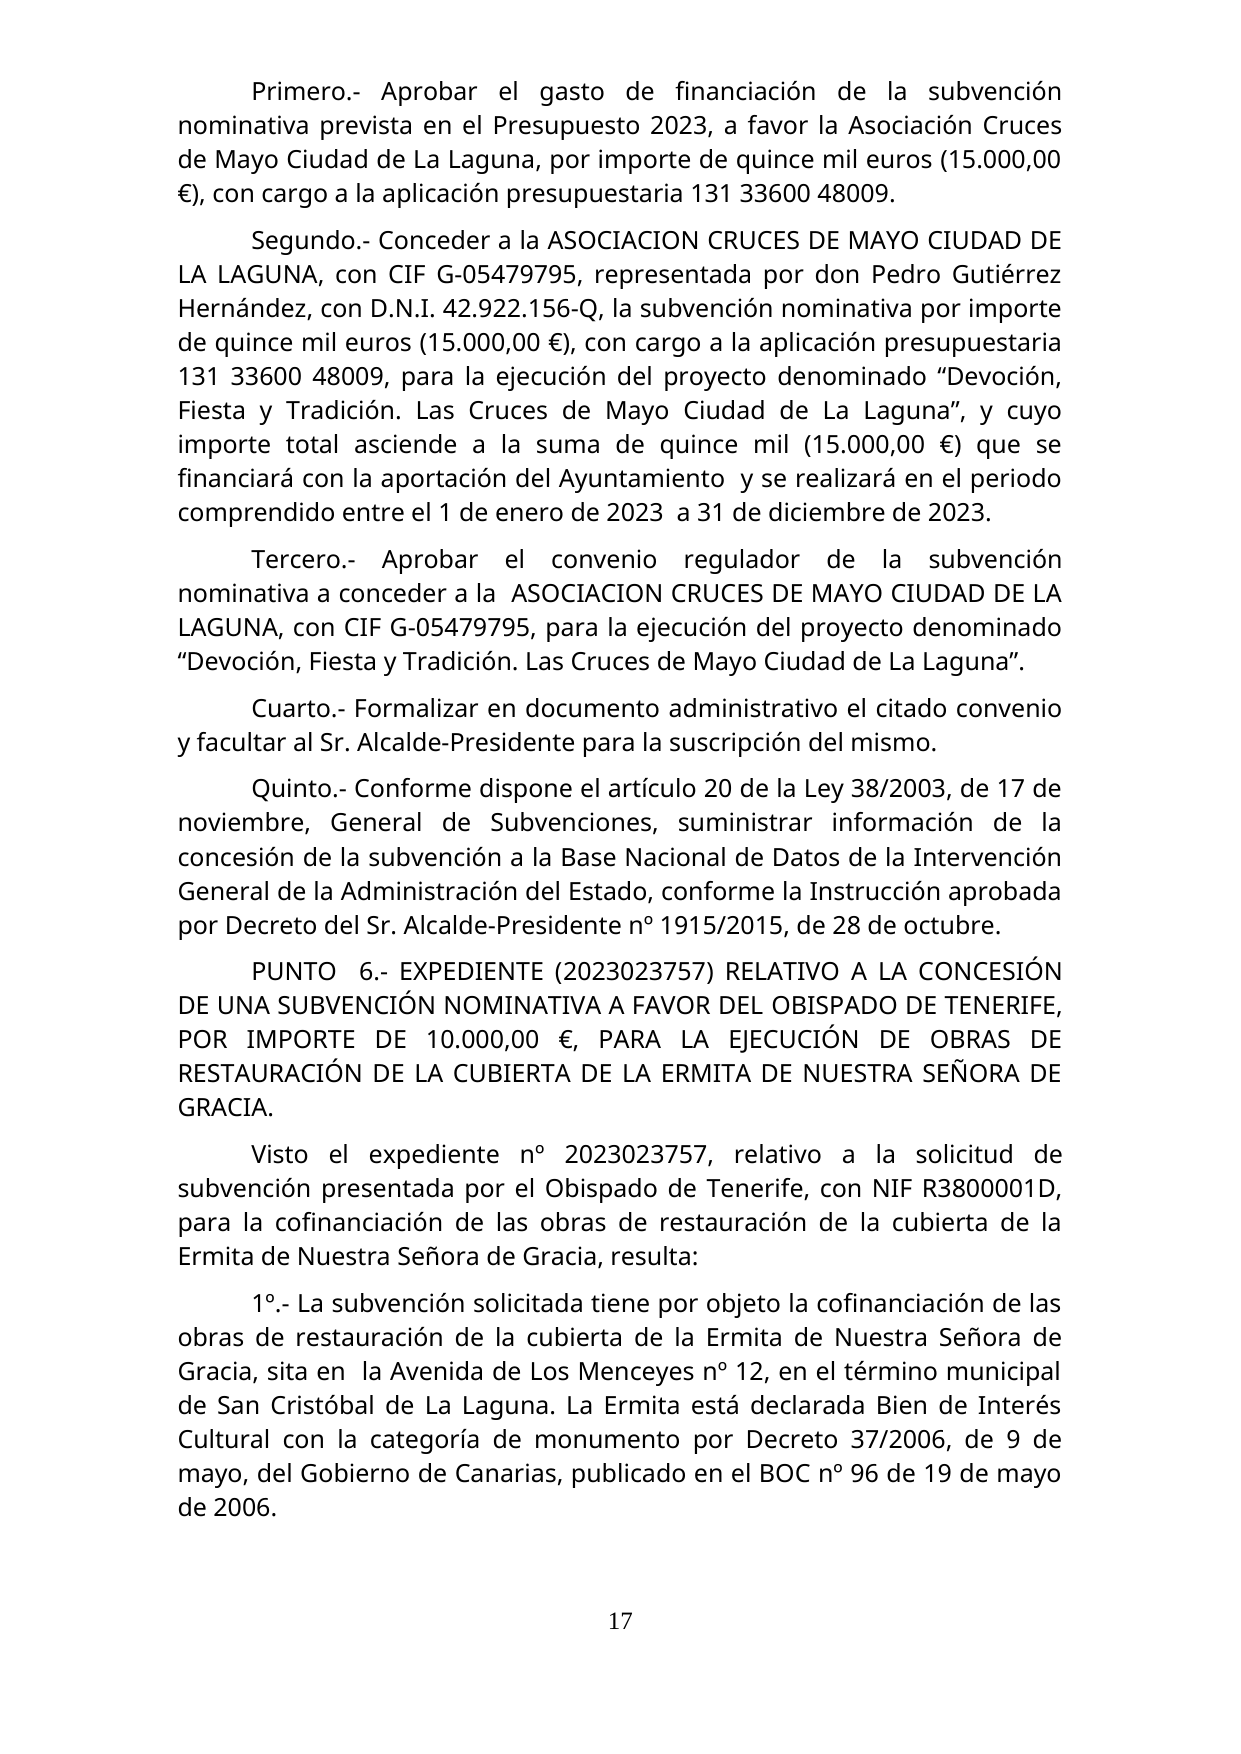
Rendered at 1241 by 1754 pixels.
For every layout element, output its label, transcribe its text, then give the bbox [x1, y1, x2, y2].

text Tercero.- Aprobar el convenio regulador de la subvención nominativa a conceder a la ASOCIACION CRUCES DE MAYO CIUDAD DE LA LAGUNA, con CIF G-05479795, para la ejecución del proyecto denominado “Devoción, Fiesta y Tradición. Las Cruces de Mayo Ciudad de La Laguna”. [177, 542, 1063, 678]
text 1º.- La subvención solicitada tiene por objeto la cofinanciación de las obras de restauración de la cubierta de la Ermita de Nuestra Señora de Gracia, sita en la Avenida de Los Menceyes nº 12, en el término municipal de San Cristóbal de La Laguna. La Ermita está declarada Bien de Interés Cultural con la categoría de monumento por Decreto 37/2006, de 9 de mayo, del Gobierno de Canarias, publicado en el BOC nº 96 de 19 de mayo de 2006. [177, 1285, 1063, 1524]
text Cuarto.- Formalizar en documento administrativo el citado convenio y facultar al Sr. Alcalde-Presidente para la suscripción del mismo. [177, 690, 1063, 758]
text Primero.- Aprobar el gasto de financiación de la subvención nominativa prevista en el Presupuesto 2023, a favor la Asociación Cruces de Mayo Ciudad de La Laguna, por importe de quince mil euros (15.000,00 €), con cargo a la aplicación presupuestaria 131 33600 48009. [177, 74, 1063, 210]
text Visto el expediente nº 2023023757, relativo a la solicitud de subvención presentada por el Obispado de Tenerife, con NIF R3800001D, para la cofinanciación de las obras de restauración de la cubierta de la Ermita de Nuestra Señora de Gracia, resulta: [177, 1137, 1063, 1273]
text PUNTO 6.- EXPEDIENTE (2023023757) RELATIVO A LA CONCESIÓN DE UNA SUBVENCIÓN NOMINATIVA A FAVOR DEL OBISPADO DE TENERIFE, POR IMPORTE DE 10.000,00 €, PARA LA EJECUCIÓN DE OBRAS DE RESTAURACIÓN DE LA CUBIERTA DE LA ERMITA DE NUESTRA SEÑORA DE GRACIA. [177, 954, 1063, 1124]
text Segundo.- Conceder a la ASOCIACION CRUCES DE MAYO CIUDAD DE LA LAGUNA, con CIF G-05479795, representada por don Pedro Gutiérrez Hernández, con D.N.I. 42.922.156-Q, la subvención nominativa por importe de quince mil euros (15.000,00 €), con cargo a la aplicación presupuestaria 131 33600 48009, para la ejecución del proyecto denominado “Devoción, Fiesta y Tradición. Las Cruces de Mayo Ciudad de La Laguna”, y cuyo importe total asciende a la suma de quince mil (15.000,00 €) que se financiará con la aportación del Ayuntamiento y se realizará en el periodo comprendido entre el 1 de enero de 2023 a 31 de diciembre de 2023. [177, 223, 1063, 529]
text Quinto.- Conforme dispone el artículo 20 de la Ley 38/2003, de 17 de noviembre, General de Subvenciones, suministrar información de la concesión de la subvención a la Base Nacional de Datos de la Intervención General de la Administración del Estado, conforme la Instrucción aprobada por Decreto del Sr. Alcalde-Presidente nº 1915/2015, de 28 de octubre. [177, 771, 1063, 941]
